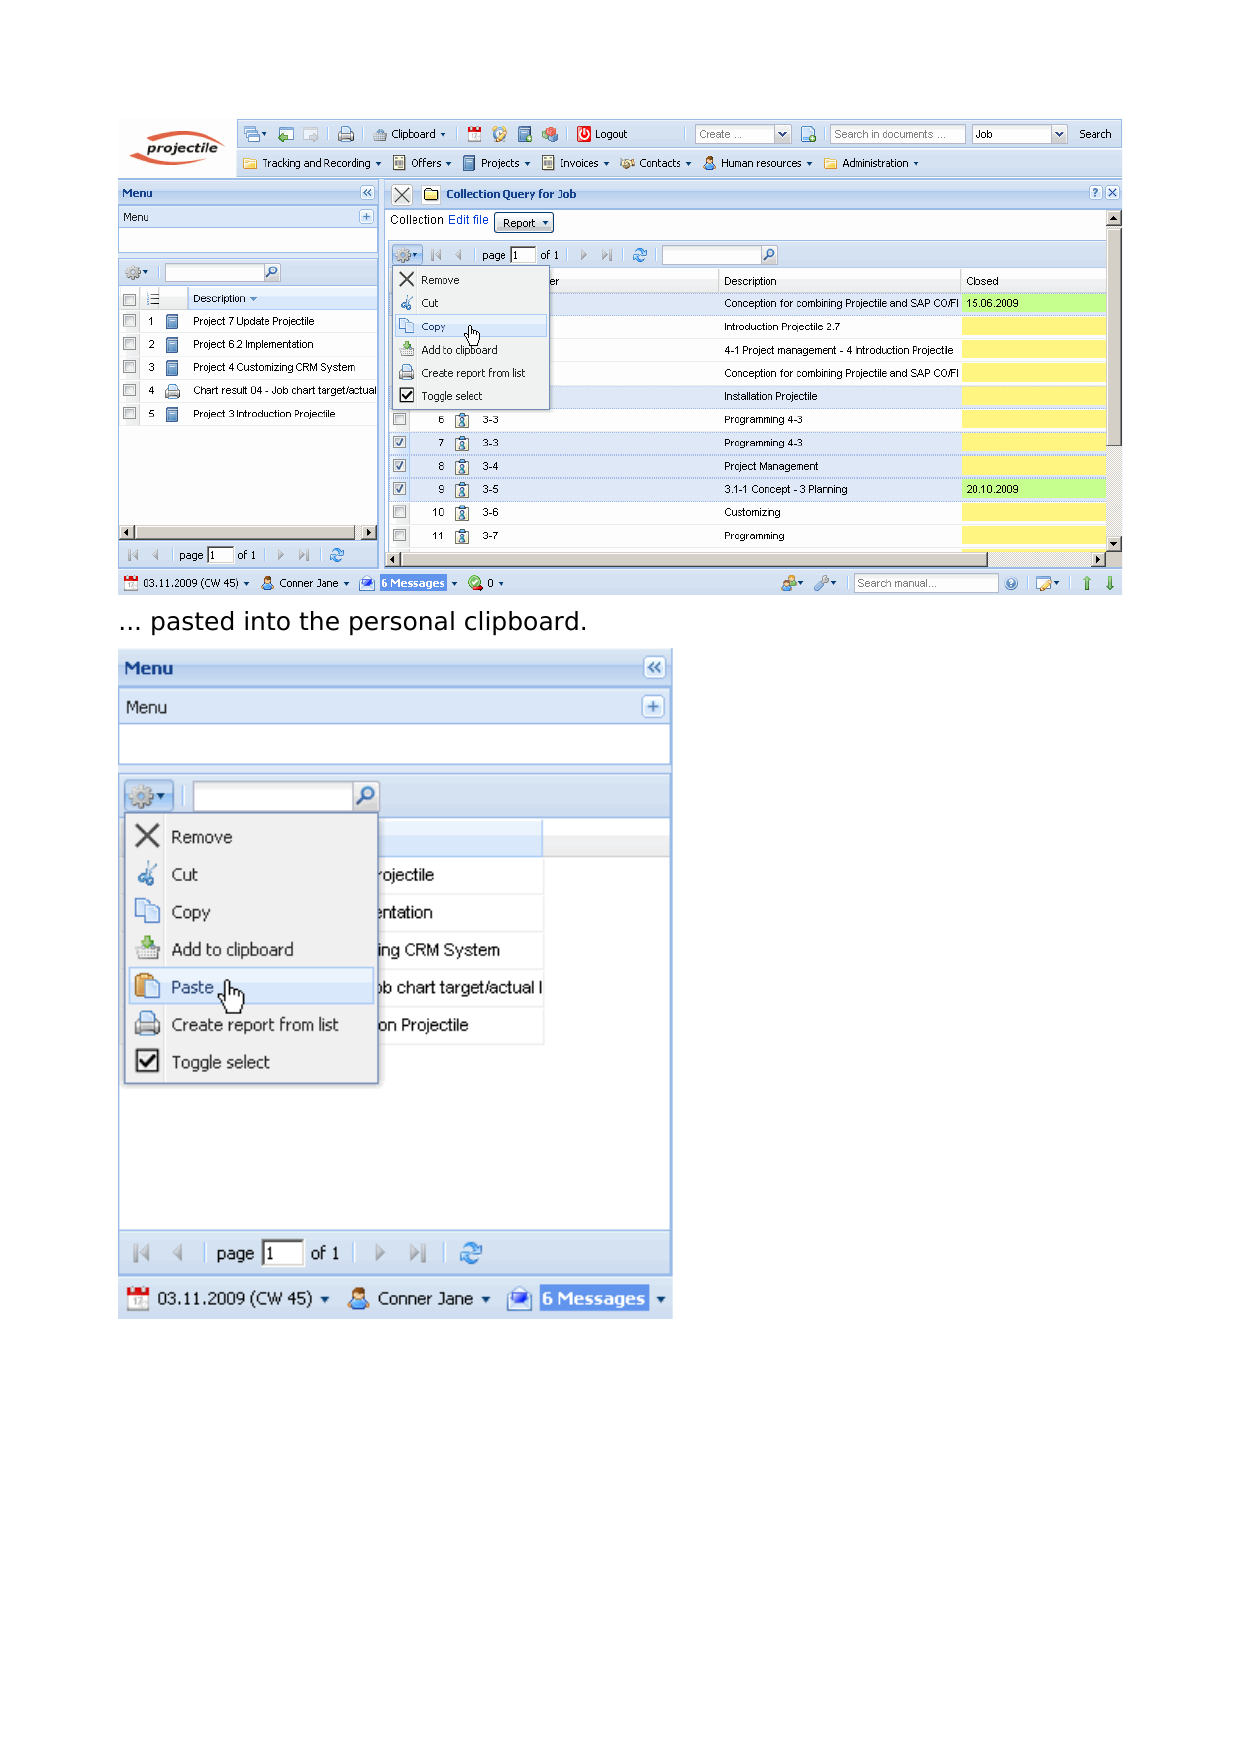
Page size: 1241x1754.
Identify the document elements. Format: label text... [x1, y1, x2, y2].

text ... pasted into the personal clipboard. [118, 607, 1122, 636]
picture [118, 648, 673, 1319]
picture [118, 118, 1123, 595]
